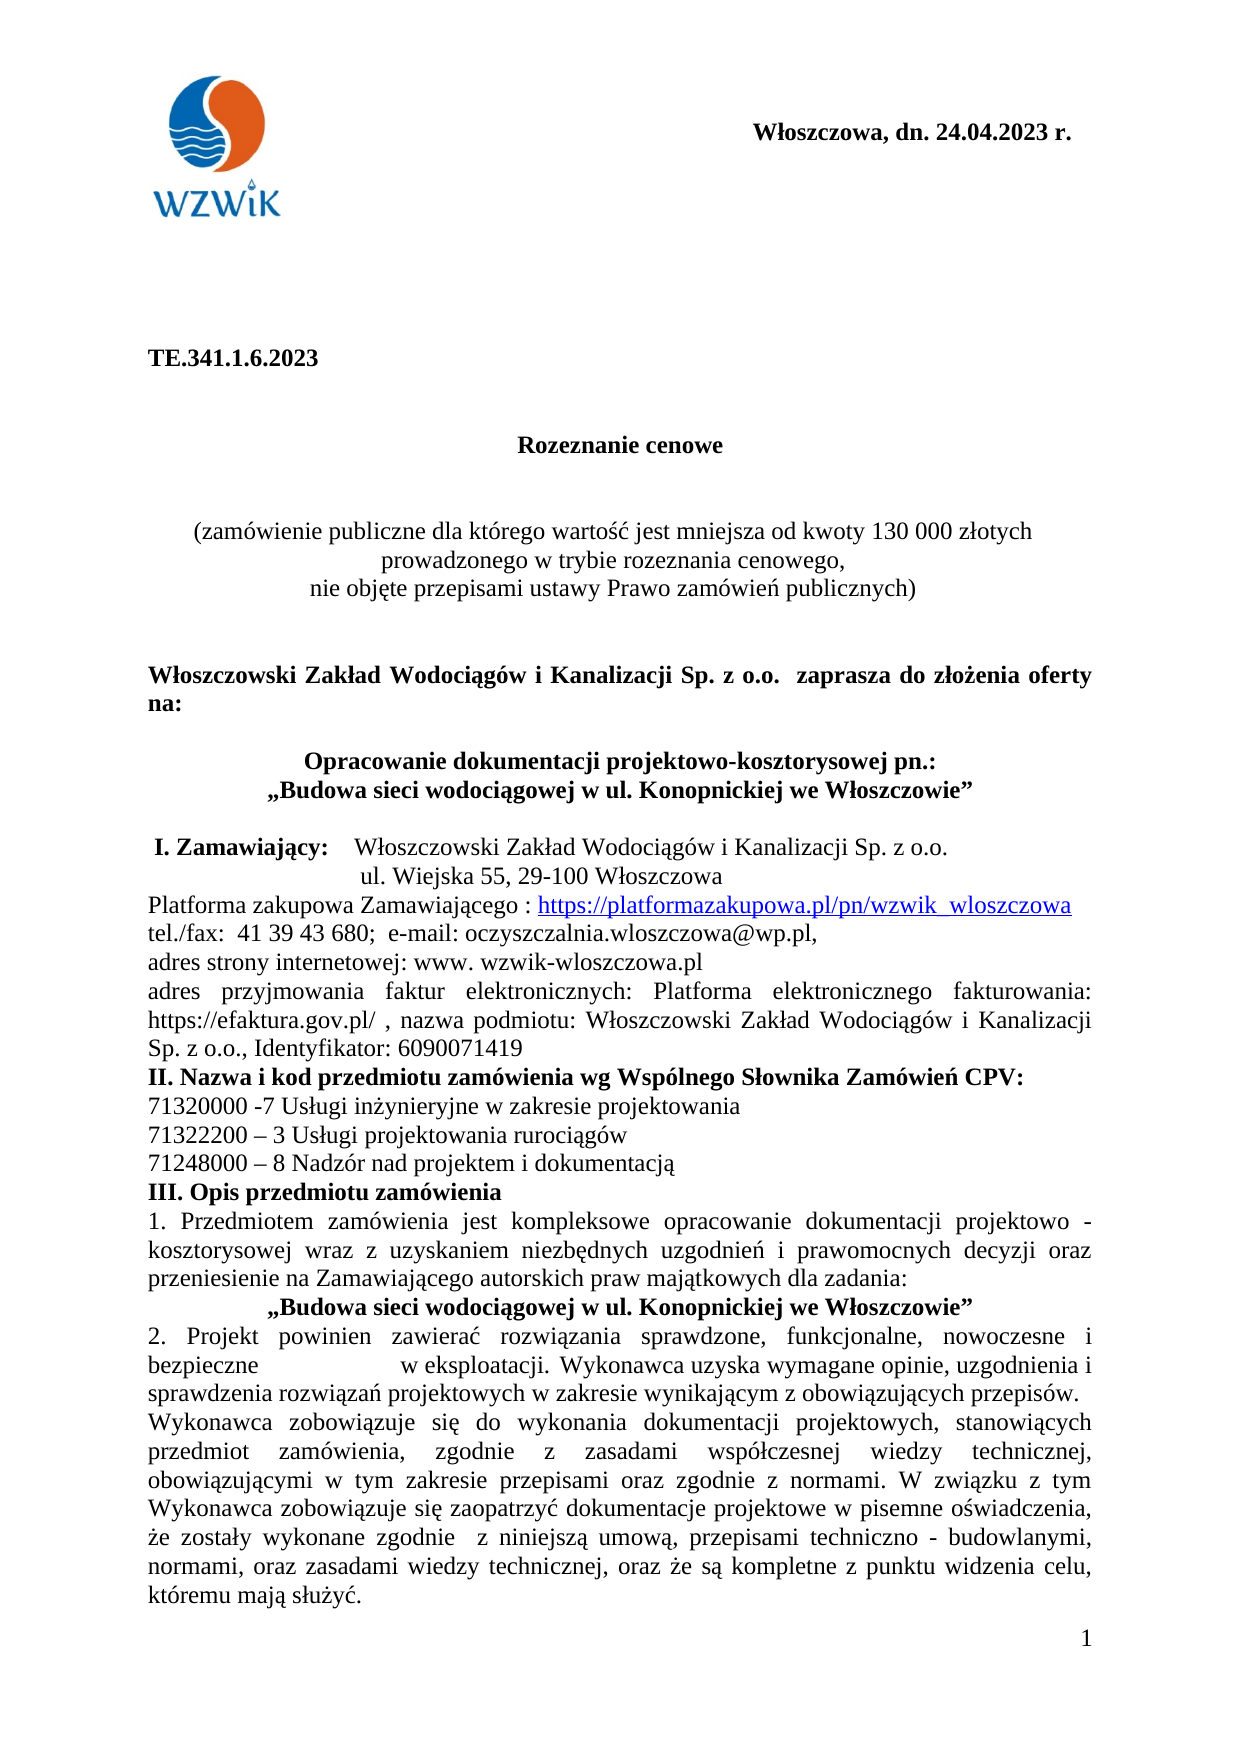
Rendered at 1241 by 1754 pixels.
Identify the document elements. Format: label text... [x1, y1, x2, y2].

text TE.341.1.6.2023 [148, 343, 1093, 372]
text 1. Przedmiotem zamówienia jest kompleksowe opracowanie dokumentacji projektowo - kosztorysowej wraz z uzyskaniem niezbędnych uzgodnień i prawomocnych decyzji oraz przeniesienie na Zamawiającego autorskich praw majątkowych dla zadania: [148, 1206, 1093, 1292]
text I. Zamawiający: Włoszczowski Zakład Wodociągów i Kanalizacji Sp. z o.o. [148, 832, 1093, 861]
text adres strony internetowej: www. wzwik-wloszczowa.pl [148, 947, 1078, 976]
text Wykonawca zobowiązuje się do wykonania dokumentacji projektowych, stanowiących przedmiot zamówienia, zgodnie z zasadami współczesnej wiedzy technicznej, obowiązującymi w tym zakresie przepisami oraz zgodnie z normami. W związku z tym Wykonawca zobowiązuje się zaopatrzyć dokumentacje projektowe w pisemne oświadczenia, że zostały wykonane zgodnie z niniejszą umową, przepisami techniczno - budowlanymi, normami, oraz zasadami wiedzy technicznej, oraz że są kompletne z punktu widzenia celu, któremu mają służyć. [148, 1407, 1093, 1608]
text „Budowa sieci wodociągowej w ul. Konopnickiej we Włoszczowie” [148, 775, 1093, 803]
text 2. Projekt powinien zawierać rozwiązania sprawdzone, funkcjonalne, nowoczesne i bezpieczne w eksploatacji. Wykonawca uzyska wymagane opinie, uzgodnienia i sprawdzenia rozwiązań projektowych w zakresie wynikającym z obowiązujących przepisów. [148, 1321, 1093, 1407]
text nie objęte przepisami ustawy Prawo zamówień publicznych) [148, 573, 1078, 602]
text „Budowa sieci wodociągowej w ul. Konopnickiej we Włoszczowie” [148, 1292, 1093, 1321]
text Platforma zakupowa Zamawiającego : https://platformazakupowa.pl/pn/wzwik_wloszczowa [148, 890, 1093, 918]
text Włoszczowski Zakład Wodociągów i Kanalizacji Sp. z o.o. zaprasza do złożenia oferty na: [148, 660, 1093, 717]
text tel./fax: 41 39 43 680; e-mail: oczyszczalnia.wloszczowa@wp.pl, [148, 918, 1078, 947]
text ul. Wiejska 55, 29-100 Włoszczowa [148, 861, 1093, 890]
text (zamówienie publiczne dla którego wartość jest mniejsza od kwoty 130 000 złotych [148, 516, 1078, 545]
text III. Opis przedmiotu zamówienia [148, 1177, 1093, 1206]
text Opracowanie dokumentacji projektowo-kosztorysowej pn.: [148, 746, 1093, 775]
text adres przyjmowania faktur elektronicznych: Platforma elektronicznego fakturowania: https://efaktura.gov.pl/ , nazwa podmiotu: Włoszczowski Zakład Wodociągów i Kanalizacji Sp. z o.o., Identyfikator: 6090071419 [148, 976, 1093, 1062]
text Włoszczowa, dn. 24.04.2023 r. [285, 117, 1093, 146]
text Rozeznanie cenowe [148, 430, 1093, 458]
text II. Nazwa i kod przedmiotu zamówienia wg Wspólnego Słownika Zamówień CPV: [148, 1062, 1093, 1091]
text 71322200 – 3 Usługi projektowania rurociągów [148, 1120, 1093, 1148]
text prowadzonego w trybie rozeznania cenowego, [148, 545, 1078, 573]
text 71248000 – 8 Nadzór nad projektem i dokumentacją [148, 1148, 1093, 1177]
text 71320000 -7 Usługi inżynieryjne w zakresie projektowania [148, 1091, 1093, 1120]
